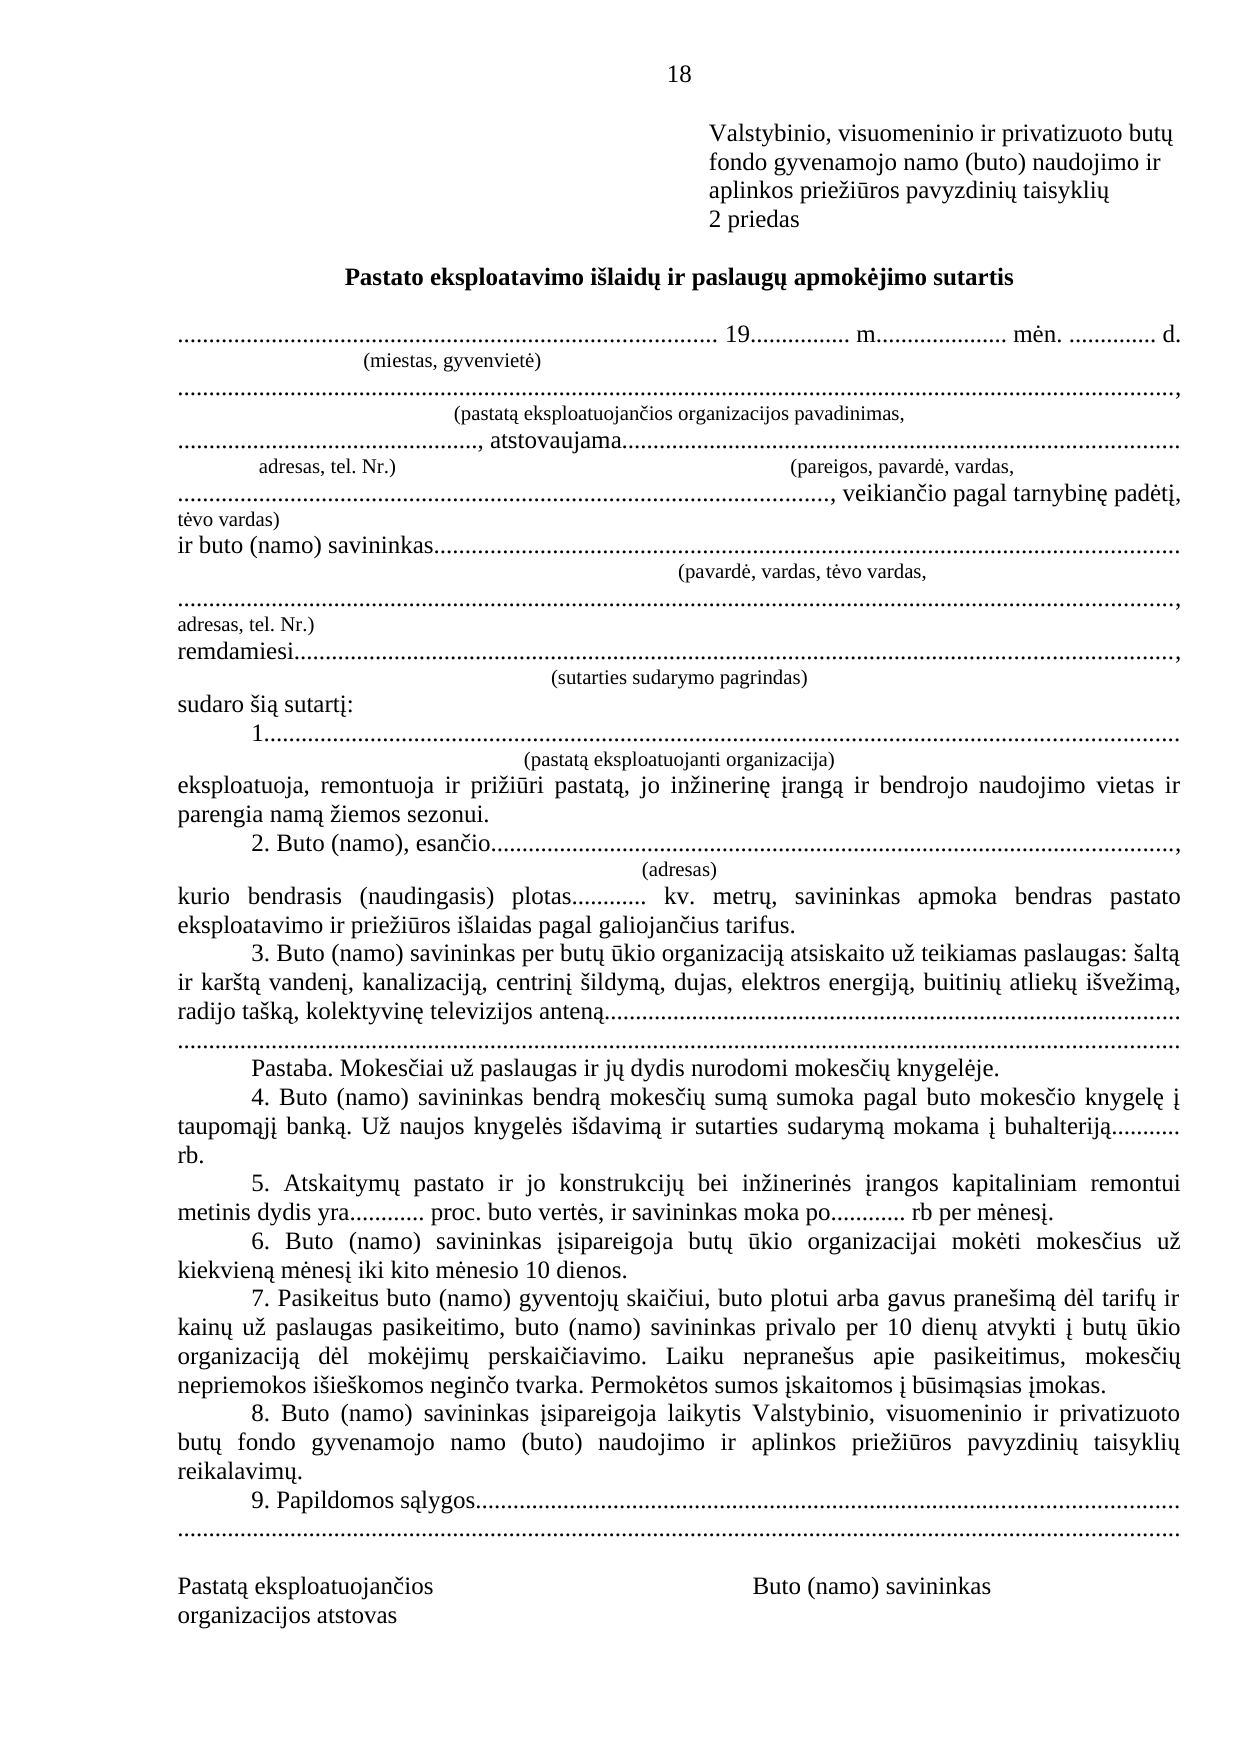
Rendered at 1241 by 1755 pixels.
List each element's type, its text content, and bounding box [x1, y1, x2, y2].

text fondo gyvenamojo namo (buto) naudojimo ir [177, 147, 1181, 176]
text sudaro šią sutartį: [177, 689, 1181, 718]
text adresas, tel. Nr.) (pareigos, pavardė, vardas, [177, 454, 1181, 478]
text , [177, 583, 1181, 612]
text 7. Pasikeitus buto (namo) gyventojų skaičiui, buto plotui arba gavus pranešimą dėl tarifų ir kainų už paslaugas pasikeitimo, buto (namo) savininkas privalo per 10 dienų atvykti į butų ūkio organizaciją dėl mokėjimų perskaičiavimo. Laiku nepranešus apie pasikeitimus, mokesčių nepriemokos išieškomos neginčo tvarka. Permokėtos sumos įskaitomos į būsimąsias įmokas. [177, 1283, 1181, 1398]
text kurio bendrasis (naudingasis) plotas............ kv. metrų, savininkas apmoka bendras pastato eksploatavimo ir priežiūros išlaidas pagal galiojančius tarifus. [177, 881, 1181, 938]
text 6. Buto (namo) savininkas įsipareigoja butų ūkio organizacijai mokėti mokesčius už kiekvieną mėnesį iki kito mėnesio 10 dienos. [177, 1226, 1181, 1283]
text (adresas) [177, 857, 1181, 881]
text 8. Buto (namo) savininkas įsipareigoja laikytis Valstybinio, visuomeninio ir privatizuoto butų fondo gyvenamojo namo (buto) naudojimo ir aplinkos priežiūros pavyzdinių taisyklių reikalavimų. [177, 1398, 1181, 1485]
text 5. Atskaitymų pastato ir jo konstrukcijų bei inžinerinės įrangos kapitaliniam remontui metinis dydis yra............ proc. buto vertės, ir savininkas moka po............ rb per mėnesį. [177, 1168, 1181, 1226]
text adresas, tel. Nr.) [177, 612, 1181, 636]
text Pastato eksploatavimo išlaidų ir paslaugų apmokėjimo sutartis [177, 262, 1181, 291]
text Valstybinio, visuomeninio ir privatizuoto butų [709, 118, 1181, 147]
text eksploatuoja, remontuoja ir prižiūri pastatą, jo inžinerinę įrangą ir bendrojo naudojimo vietas ir parengia namą žiemos sezonui. [177, 771, 1181, 828]
text Pastatą eksploatuojančios Buto (namo) savininkas [177, 1571, 1181, 1600]
text 2 priedas [177, 204, 1181, 233]
text (pavardė, vardas, tėvo vardas, [177, 559, 1181, 583]
text Pastaba. Mokesčiai už paslaugas ir jų dydis nurodomi mokesčių knygelėje. [177, 1053, 1181, 1082]
text organizacijos atstovas [177, 1600, 1181, 1628]
text 2. Buto (namo), esančio , [177, 828, 1181, 857]
text , [177, 372, 1181, 401]
text 3. Buto (namo) savininkas per butų ūkio organizaciją atsiskaito už teikiamas paslaugas: šaltą ir karštą vandenį, kanalizaciją, centrinį šildymą, dujas, elektros energiją, buitinių atliekų išvežimą, radijo tašką, kolektyvinę televizijos anteną [177, 938, 1181, 1025]
text , veikiančio pagal tarnybinę padėtį, [177, 478, 1181, 507]
text 1 [177, 718, 1181, 747]
text (miestas, gyvenvietė) [177, 348, 1181, 372]
text tėvo vardas) [177, 507, 1181, 531]
text (sutarties sudarymo pagrindas) [177, 665, 1181, 689]
text (pastatą eksploatuojanti organizacija) [177, 747, 1181, 771]
text ir buto (namo) savininkas [177, 531, 1181, 559]
text remdamiesi , [177, 636, 1181, 665]
text (pastatą eksploatuojančios organizacijos pavadinimas, [177, 401, 1181, 425]
text 19................ m..................... mėn. .............. d. [177, 319, 1181, 348]
text 4. Buto (namo) savininkas bendrą mokesčių sumą sumoka pagal buto mokesčio knygelę į taupomąjį banką. Už naujos knygelės išdavimą ir sutarties sudarymą mokama į buhalteriją........... rb. [177, 1082, 1181, 1168]
text 9. Papildomos sąlygos [177, 1485, 1181, 1513]
text aplinkos priežiūros pavyzdinių taisyklių [177, 176, 1181, 204]
text ................................................, atstovaujama [177, 425, 1181, 454]
